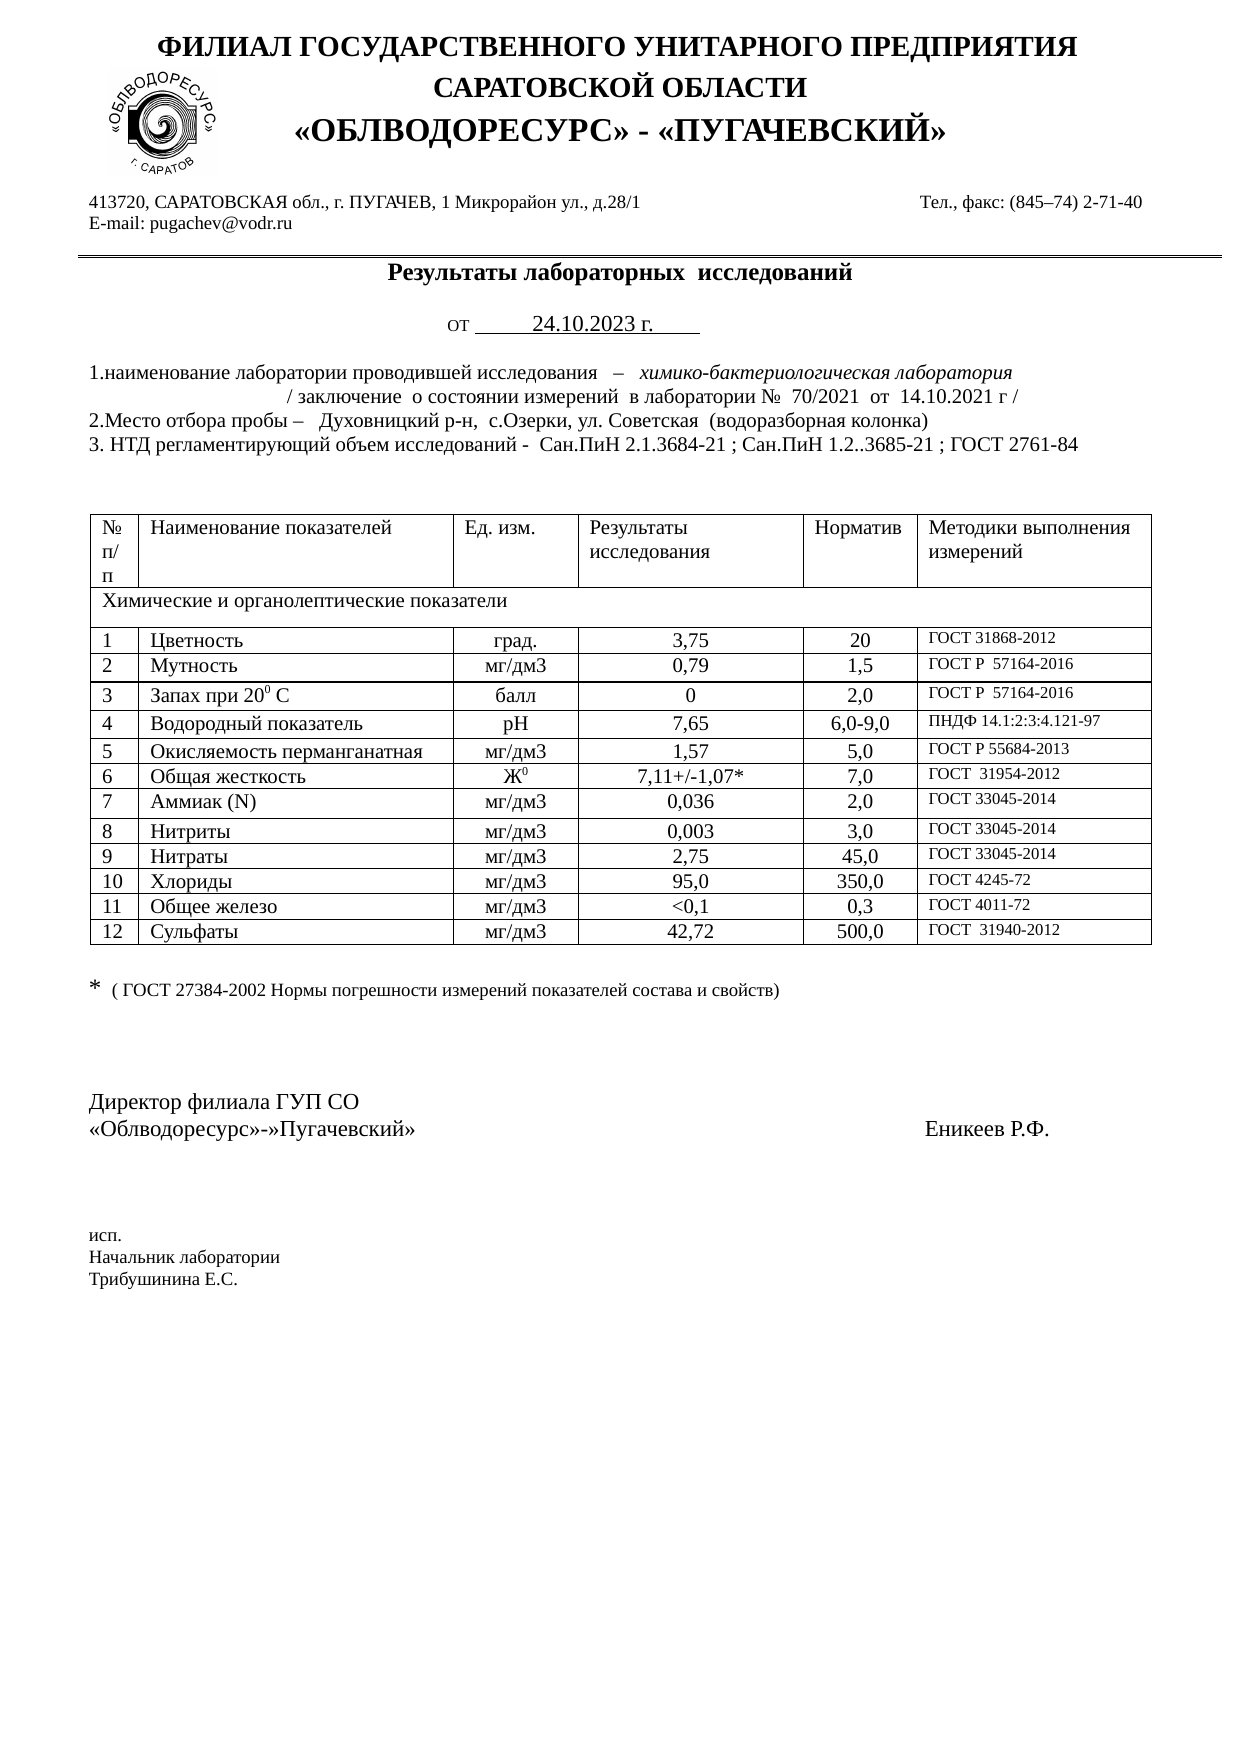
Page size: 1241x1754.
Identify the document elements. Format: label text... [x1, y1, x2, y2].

table_cell Цветность [139, 628, 453, 652]
table_header № п/п [91, 515, 138, 587]
table_cell 7,0 [804, 764, 917, 788]
text / заключение о состоянии измерений в лаборатории № 70/2021 от 14.10.2021 г / [89, 384, 1151, 408]
table_header [405, 148, 1222, 191]
table_cell 2 [91, 654, 138, 681]
table_cell ГОСТ Р 57164-2016 [918, 654, 1151, 681]
table_cell ГОСТ Р 57164-2016 [918, 683, 1151, 709]
table_cell ГОСТ 31868-2012 [918, 628, 1151, 652]
table_cell 20 [804, 628, 917, 652]
text «Облводоресурс»-»Пугачевский» Еникеев Р.Ф. [89, 1115, 1151, 1141]
table_cell 350,0 [804, 869, 917, 893]
table_cell Общее железо [139, 894, 453, 918]
table_cell Ж0 [454, 764, 578, 788]
text исп. [89, 1224, 1151, 1246]
text Трибушинина Е.С. [89, 1267, 1151, 1289]
text * ( ГОСТ 27384-2002 Нормы погрешности измерений показателей состава и свойств) [89, 973, 1151, 1002]
table_cell Окисляемость перманганатная [139, 739, 453, 763]
table_cell ГОСТ 4011-72 [918, 894, 1151, 918]
text 1.наименование лаборатории проводившей исследования – химико-бактериологическая лаборатория [89, 360, 1151, 384]
text Директор филиала ГУП СО [89, 1088, 1151, 1115]
table_cell 0 [579, 683, 803, 709]
picture [108, 68, 217, 177]
table_cell Сульфаты [139, 920, 453, 943]
table_cell балл [454, 683, 578, 709]
table_cell ГОСТ 33045-2014 [918, 819, 1151, 843]
table_cell 413720, САРАТОВСКАЯ обл., г. ПУГАЧЕВ, 1 Микрорайон ул., д.28/1 E-mail: pugachev@vodr.ru [78, 191, 689, 255]
table_cell 2,0 [804, 789, 917, 818]
table_header Результаты исследования [579, 515, 803, 587]
table_cell ГОСТ 33045-2014 [918, 844, 1151, 868]
table_cell рН [454, 711, 578, 738]
text ОТ 24.10.2023 г. [89, 310, 1151, 336]
table_cell 0,79 [579, 654, 803, 681]
table_cell Общая жесткость [139, 764, 453, 788]
table_cell ПНДФ 14.1:2:3:4.121-97 [918, 711, 1151, 738]
table_cell Химические и органолептические показатели [91, 588, 1151, 627]
table_cell 9 [91, 844, 138, 868]
table_cell Тел., факс: (845–74) 2-71-40 [689, 191, 1222, 255]
text 2.Место отбора пробы – Духовницкий р-н, с.Озерки, ул. Советская (водоразборная колонка) [89, 408, 1151, 432]
table_cell 42,72 [579, 920, 803, 943]
table_cell мг/дм3 [454, 869, 578, 893]
table_cell Запах при 200 С [139, 683, 453, 709]
table_cell 0,003 [579, 819, 803, 843]
table_cell 7,11+/-1,07* [579, 764, 803, 788]
table_cell ГОСТ 33045-2014 [918, 789, 1151, 818]
table_cell 8 [91, 819, 138, 843]
table_cell 500,0 [804, 920, 917, 943]
table_cell Мутность [139, 654, 453, 681]
table_cell 1,5 [804, 654, 917, 681]
table_header Ед. изм. [454, 515, 578, 587]
table_cell 7 [91, 789, 138, 818]
table_cell 10 [91, 869, 138, 893]
table_cell мг/дм3 [454, 894, 578, 918]
table_header Наименование показателей [139, 515, 453, 587]
table_cell 7,65 [579, 711, 803, 738]
table_cell 12 [91, 920, 138, 943]
table_cell <0,1 [579, 894, 803, 918]
table_cell мг/дм3 [454, 739, 578, 763]
table_cell 3 [91, 683, 138, 709]
table_cell ГОСТ Р 55684-2013 [918, 739, 1151, 763]
table_cell 6,0-9,0 [804, 711, 917, 738]
table_cell мг/дм3 [454, 819, 578, 843]
table_cell 3,75 [579, 628, 803, 652]
table_cell 11 [91, 894, 138, 918]
table_cell 3,0 [804, 819, 917, 843]
table_cell 1,57 [579, 739, 803, 763]
text 3. НТД регламентирующий объем исследований - Сан.ПиН 2.1.3684-21 ; Сан.ПиН 1.2..3685-21 ; ГОСТ 2761-84 [89, 432, 1151, 456]
table_cell град. [454, 628, 578, 652]
table_cell Хлориды [139, 869, 453, 893]
table_cell Нитраты [139, 844, 453, 868]
table_cell 2,0 [804, 683, 917, 709]
text [89, 110, 107, 148]
table_cell ГОСТ 31940-2012 [918, 920, 1151, 943]
text «облводоРЕСУРС» - «ПУГАЧЕВСКИЙ» [218, 110, 1151, 148]
text Результаты лабораторных исследований [89, 258, 1151, 286]
table_cell Аммиак (N) [139, 789, 453, 818]
table_cell мг/дм3 [454, 920, 578, 943]
table_cell 95,0 [579, 869, 803, 893]
text САРАТОВСКОЙ ОБЛАСТИ [218, 70, 1151, 103]
text Начальник лаборатории [89, 1246, 1151, 1267]
table_cell 0,3 [804, 894, 917, 918]
table_cell 5,0 [804, 739, 917, 763]
table_cell ГОСТ 31954-2012 [918, 764, 1151, 788]
table_header [78, 148, 405, 191]
table_cell Нитриты [139, 819, 453, 843]
text ФИЛИАЛ ГОСУДАРСТВЕННОГО УНИТАРНОГО ПРЕДПРИЯТИЯ [89, 29, 1151, 63]
table_cell Водородный показатель [139, 711, 453, 738]
table_cell 4 [91, 711, 138, 738]
table_cell ГОСТ 4245-72 [918, 869, 1151, 893]
table_cell 6 [91, 764, 138, 788]
table_cell мг/дм3 [454, 654, 578, 681]
table_cell 2,75 [579, 844, 803, 868]
table_cell 45,0 [804, 844, 917, 868]
table_header Норматив [804, 515, 917, 587]
table_header Методики выполнения измерений [918, 515, 1151, 587]
table_cell 0,036 [579, 789, 803, 818]
table_cell мг/дм3 [454, 789, 578, 818]
text [89, 70, 107, 103]
table_cell мг/дм3 [454, 844, 578, 868]
table_cell 5 [91, 739, 138, 763]
table_cell 1 [91, 628, 138, 652]
